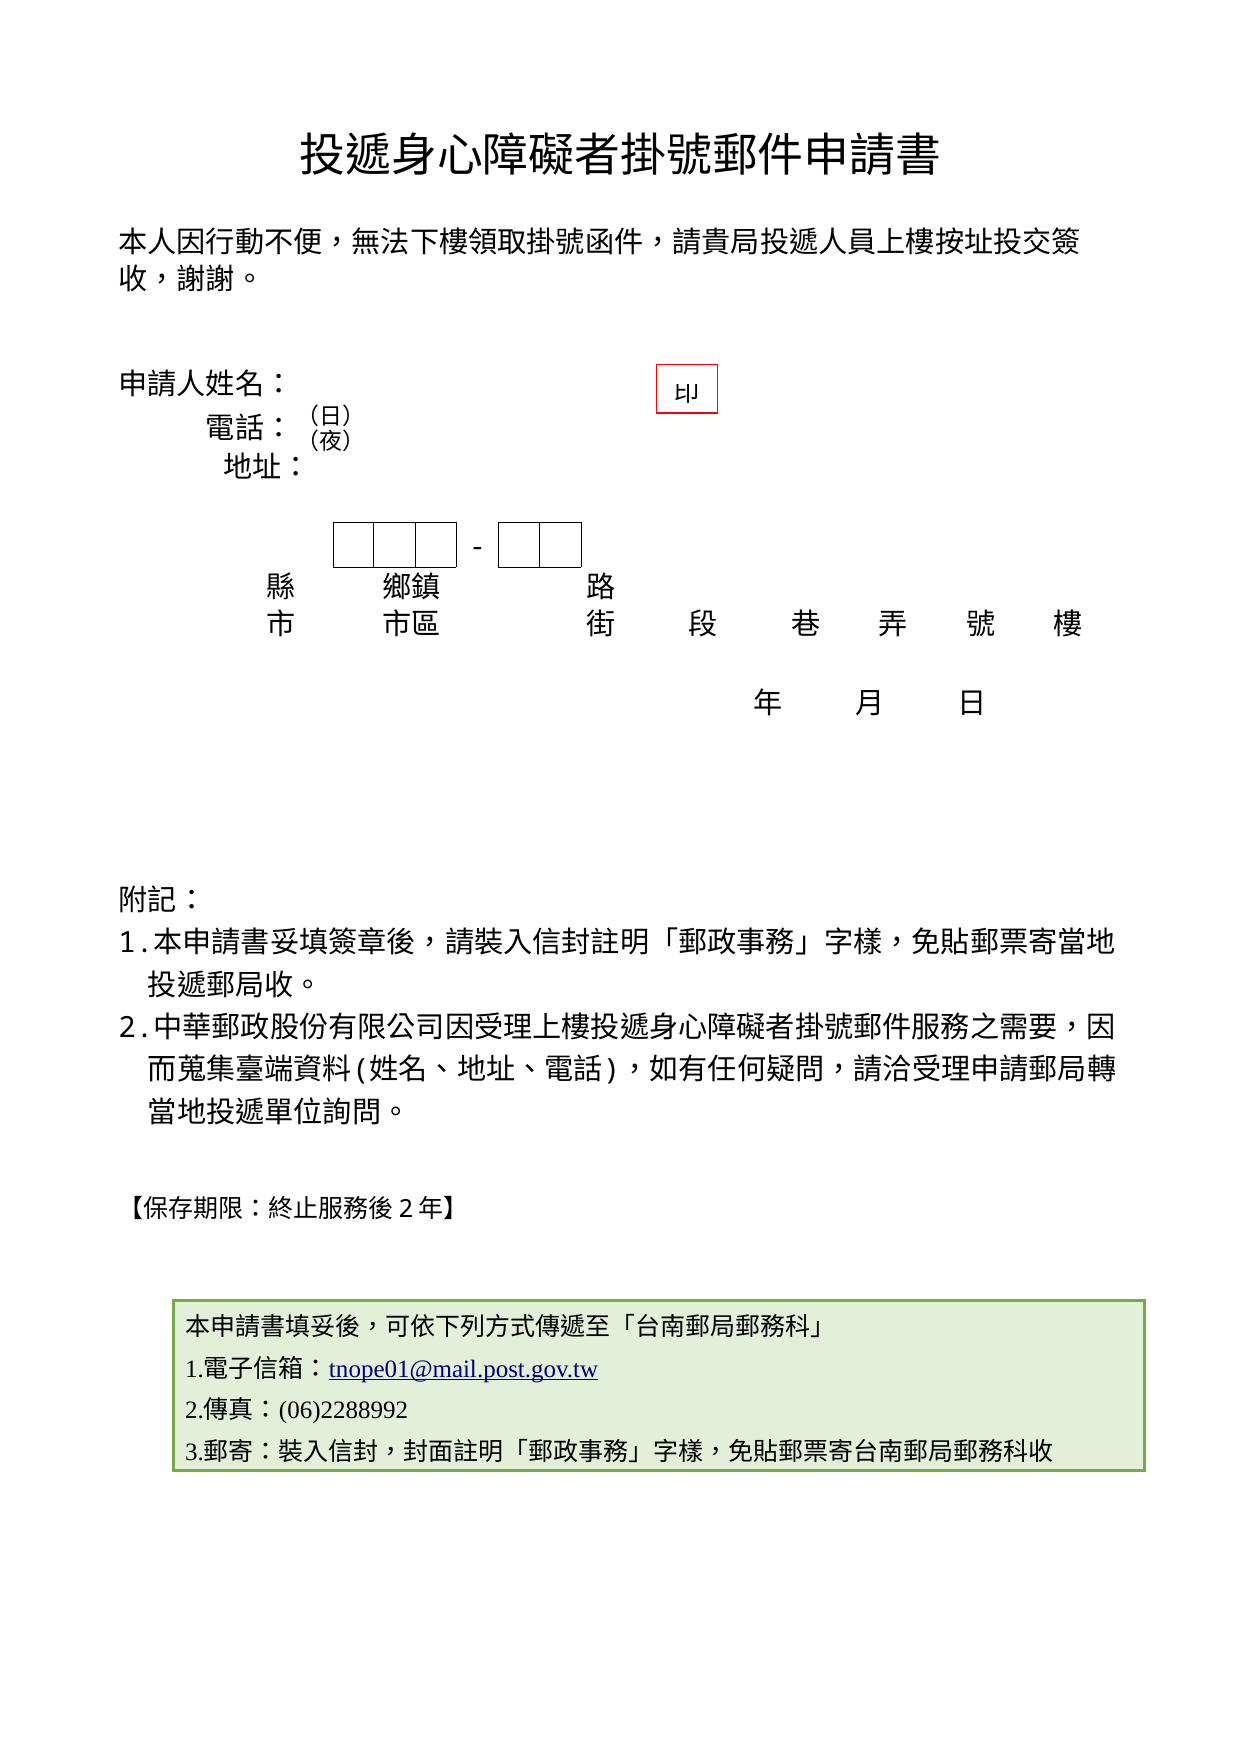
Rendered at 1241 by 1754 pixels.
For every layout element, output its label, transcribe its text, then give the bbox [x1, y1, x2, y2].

text 1.本申請書妥填簽章後，請裝入信封註明「郵政事務」字樣，免貼郵票寄當地投遞郵局收。 [118, 919, 1121, 1003]
text 【保存期限：終止服務後2年】 [118, 1193, 1121, 1224]
table_header [334, 523, 373, 567]
text 縣 鄉鎮 路 [266, 567, 1122, 605]
table_header [416, 523, 456, 567]
text 地址： [118, 447, 872, 484]
text 2.中華郵政股份有限公司因受理上樓投遞身心障礙者掛號郵件服務之需要，因而蒐集臺端資料(姓名、地址、電話)，如有任何疑問，請洽受理申請郵局轉當地投遞單位詢問。 [118, 1003, 1121, 1130]
table_header [540, 523, 581, 567]
text 本人因行動不便，無法下樓領取掛號函件，請貴局投遞人員上樓按址投交簽收，謝謝。 [118, 222, 1097, 297]
table_header [499, 523, 539, 567]
text （日） [296, 404, 378, 429]
text 投遞身心障礙者掛號郵件申請書 [118, 118, 1122, 184]
text 附記： [118, 876, 1109, 919]
table_header - [457, 522, 498, 567]
text 市 市區 街 段 巷 弄 號 樓 [266, 605, 1122, 642]
table_header 本申請書填妥後，可依下列方式傳遞至「台南郵局郵務科」 1.電子信箱：tnope01@mail.post.gov.tw 2.傳真：(06)2288992 3.郵寄：裝入信封，封面註明「郵政事務」字樣，免貼郵票寄台南郵局郵務科收 [175, 1302, 1143, 1469]
text 年 月 日 [118, 680, 1109, 722]
text 印 [672, 384, 702, 404]
text （夜） [296, 429, 378, 454]
text [381, 403, 872, 447]
text 電話： [206, 403, 293, 447]
table_header [374, 523, 415, 567]
text 申請人姓名： [118, 359, 872, 478]
